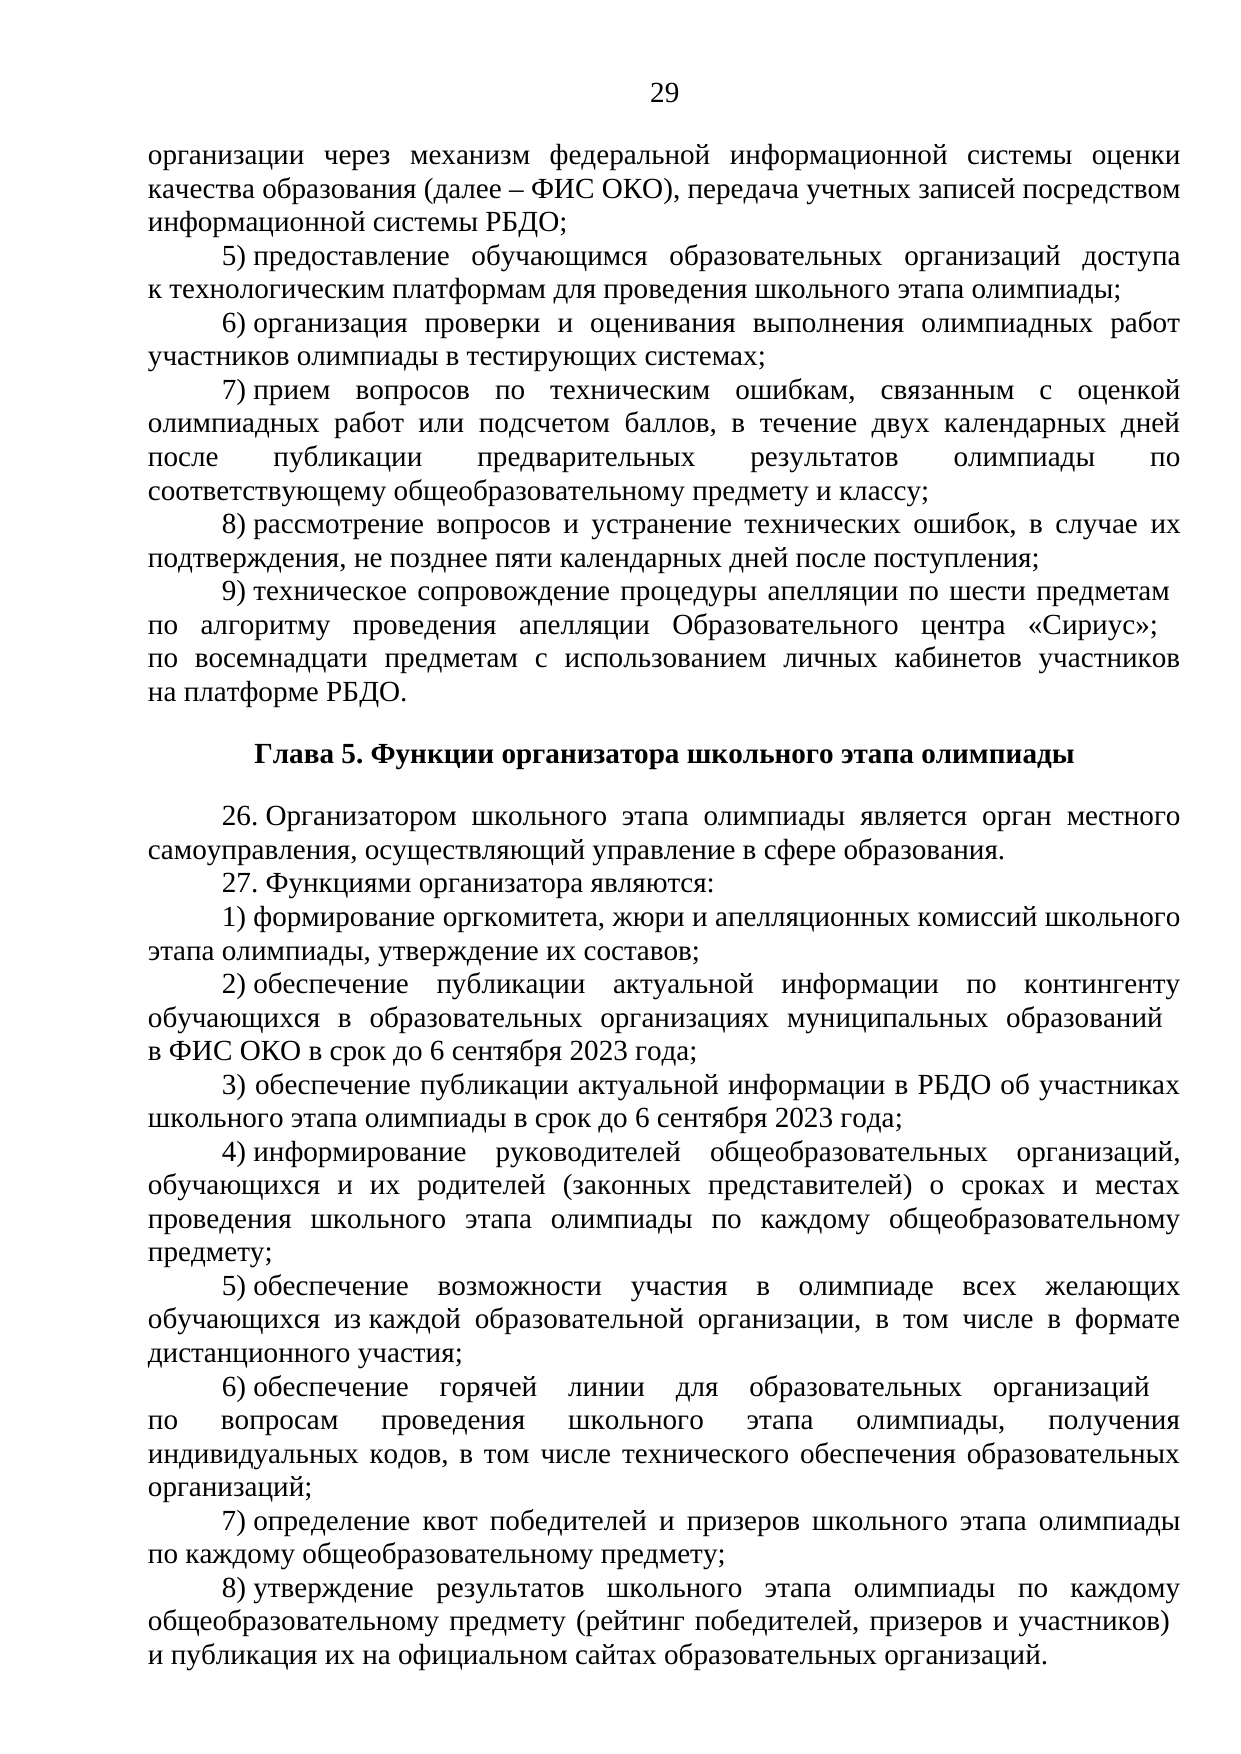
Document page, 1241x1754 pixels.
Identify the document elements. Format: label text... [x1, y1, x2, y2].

text 26. Организатором школьного этапа олимпиады является орган местного самоуправления, осуществляющий управление в сфере образования. [148, 798, 1181, 866]
text 5) обеспечение возможности участия в олимпиаде всех желающих обучающихся из каждой образовательной организации, в том числе в формате дистанционного участия; [148, 1268, 1181, 1369]
text 5) предоставление обучающимся образовательных организаций доступа к технологическим платформам для проведения школьного этапа олимпиады; [148, 238, 1181, 305]
text 9) техническое сопровождение процедуры апелляции по шести предметам по алгоритму проведения апелляции Образовательного центра «Сириус»; по восемнадцати предметам с использованием личных кабинетов участников на платформе РБДО. [148, 573, 1181, 707]
text 3) обеспечение публикации актуальной информации в РБДО об участниках школьного этапа олимпиады в срок до 6 сентября 2023 года; [148, 1067, 1181, 1134]
text 6) организация проверки и оценивания выполнения олимпиадных работ участников олимпиады в тестирующих системах; [148, 305, 1181, 372]
text 6) обеспечение горячей линии для образовательных организаций по вопросам проведения школьного этапа олимпиады, получения индивидуальных кодов, в том числе технического обеспечения образовательных организаций; [148, 1369, 1181, 1503]
text Глава 5. Функции организатора школьного этапа олимпиады [148, 736, 1181, 770]
text 8) рассмотрение вопросов и устранение технических ошибок, в случае их подтверждения, не позднее пяти календарных дней после поступления; [148, 506, 1181, 573]
text организации через механизм федеральной информационной системы оценки качества образования (далее – ФИС ОКО), передача учетных записей посредством информационной системы РБДО; [148, 137, 1181, 238]
text 1) формирование оргкомитета, жюри и апелляционных комиссий школьного этапа олимпиады, утверждение их составов; [148, 899, 1181, 966]
text 2) обеспечение публикации актуальной информации по контингенту обучающихся в образовательных организациях муниципальных образований в ФИС ОКО в срок до 6 сентября 2023 года; [148, 966, 1181, 1067]
text 27. Функциями организатора являются: [148, 866, 1181, 899]
text 4) информирование руководителей общеобразовательных организаций, обучающихся и их родителей (законных представителей) о сроках и местах проведения школьного этапа олимпиады по каждому общеобразовательному предмету; [148, 1134, 1181, 1268]
text 7) прием вопросов по техническим ошибкам, связанным с оценкой олимпиадных работ или подсчетом баллов, в течение двух календарных дней после публикации предварительных результатов олимпиады по соответствующему общеобразовательному предмету и классу; [148, 372, 1181, 506]
text 7) определение квот победителей и призеров школьного этапа олимпиады по каждому общеобразовательному предмету; [148, 1503, 1181, 1570]
text 8) утверждение результатов школьного этапа олимпиады по каждому общеобразовательному предмету (рейтинг победителей, призеров и участников) и публикация их на официальном сайтах образовательных организаций. [148, 1570, 1181, 1671]
